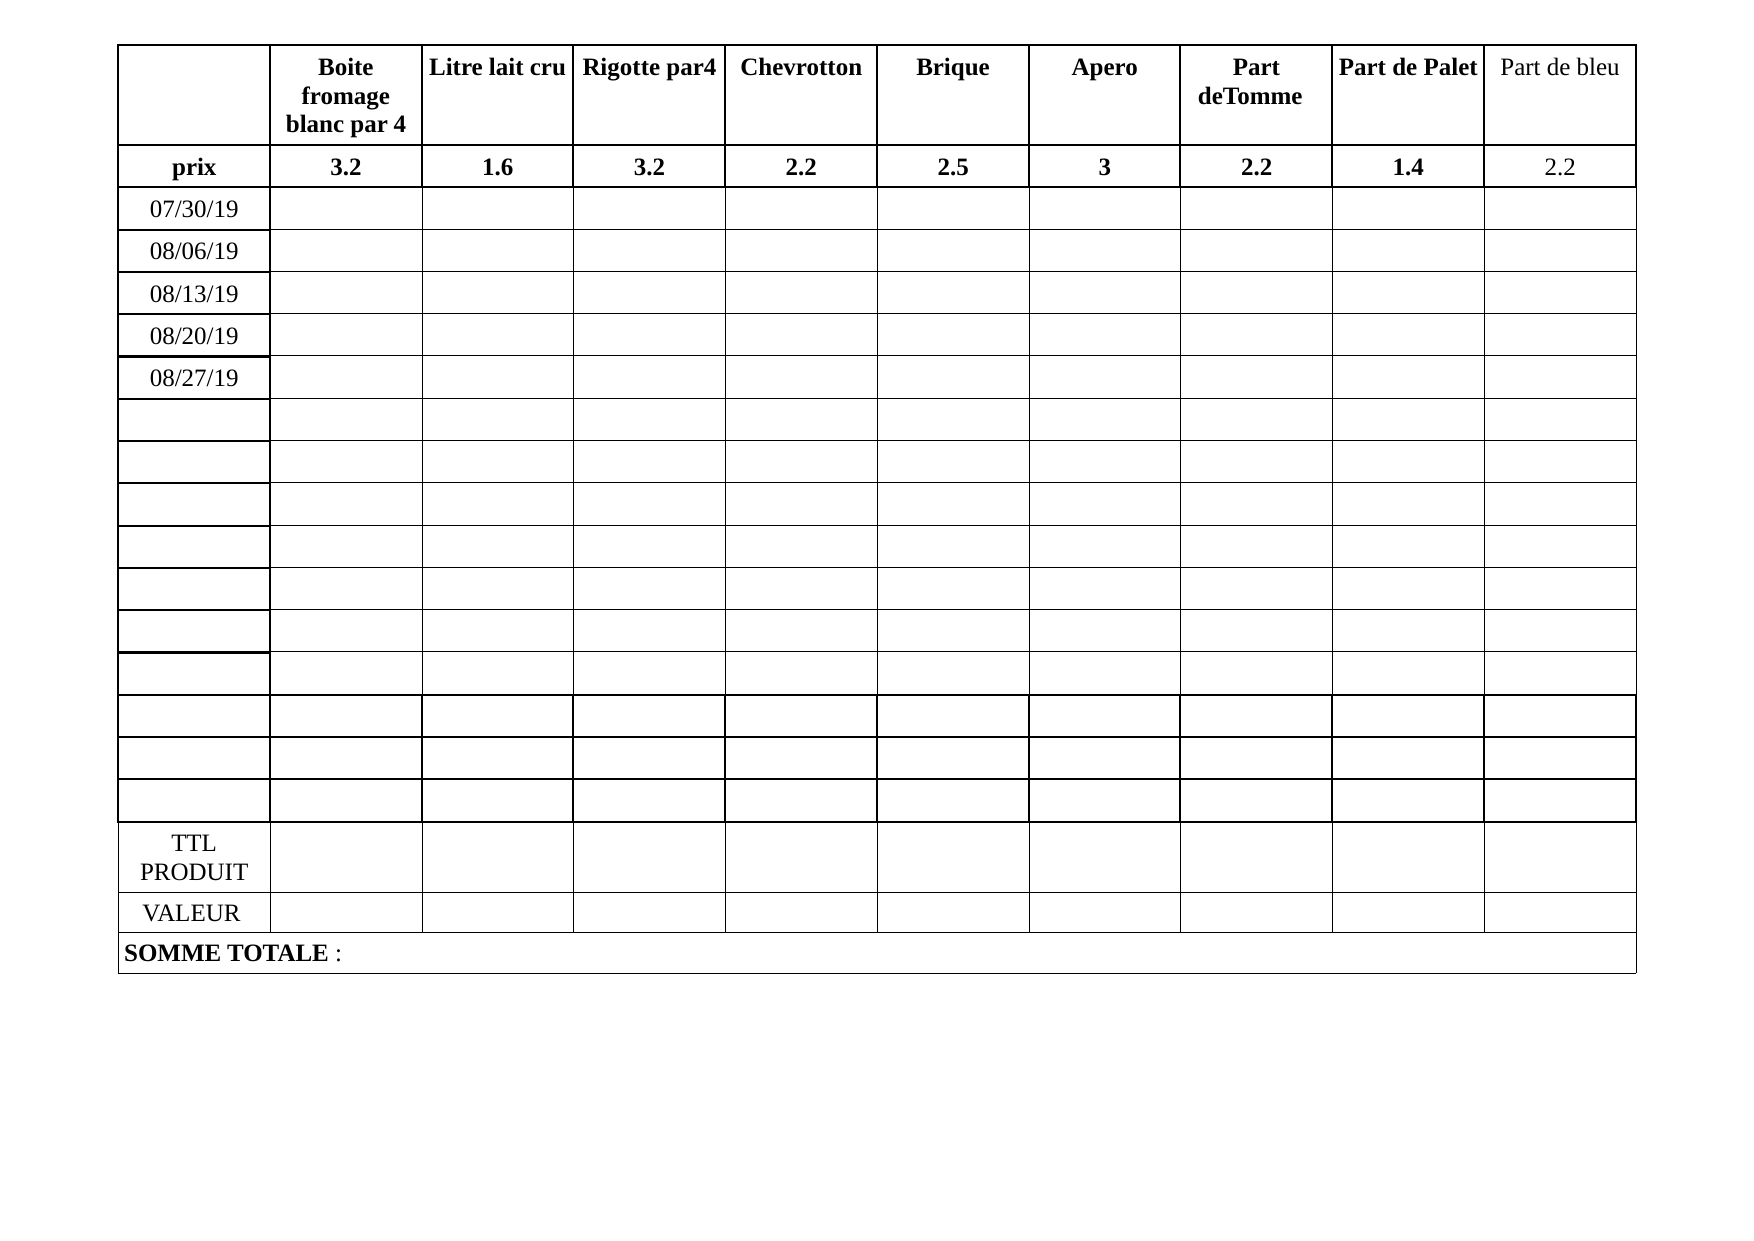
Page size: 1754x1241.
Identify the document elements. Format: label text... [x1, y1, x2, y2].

table_header Rigotte par4 [574, 46, 724, 144]
table_header [1485, 893, 1636, 932]
table_cell [1485, 230, 1636, 271]
table_cell [574, 568, 725, 609]
table_cell [726, 399, 877, 440]
table_cell [878, 314, 1029, 355]
table_cell [574, 823, 725, 892]
table_cell [1030, 230, 1180, 271]
table_cell [574, 356, 725, 398]
table_cell [423, 568, 573, 609]
table_cell [726, 610, 877, 651]
table_cell [1485, 526, 1636, 567]
table_header [1030, 893, 1180, 932]
table_cell [271, 780, 421, 821]
table_header [878, 893, 1029, 932]
table_cell [1181, 272, 1332, 313]
table_cell [1030, 399, 1180, 440]
table_cell [1485, 610, 1636, 651]
table_cell [119, 654, 269, 694]
table_cell [1485, 738, 1635, 778]
table_cell 2,5 [878, 146, 1028, 186]
table_cell 3 [1030, 146, 1179, 186]
table_cell [119, 696, 269, 736]
table_cell [1333, 652, 1484, 694]
table_cell [1333, 441, 1484, 482]
table_cell [726, 652, 877, 694]
table_cell [271, 188, 422, 228]
table_cell [271, 483, 422, 524]
table_cell [423, 652, 573, 694]
table_cell [1485, 780, 1635, 821]
table_cell 2,2 [726, 146, 876, 186]
table_cell [726, 314, 877, 355]
table_cell [1030, 188, 1180, 228]
table_cell TTL PRODUIT [119, 823, 270, 892]
table_cell [119, 484, 269, 524]
table_header [574, 893, 725, 932]
table_header Brique [878, 46, 1028, 144]
table_cell [423, 356, 573, 398]
table_cell [1181, 399, 1332, 440]
table_cell [1030, 738, 1179, 778]
table_cell [1030, 823, 1180, 892]
table_header Apero [1030, 46, 1179, 144]
table_cell [423, 823, 573, 892]
table_cell [1333, 272, 1484, 313]
table_header [119, 46, 269, 144]
table_cell [1030, 441, 1180, 482]
table_cell [1181, 441, 1332, 482]
table_cell [726, 356, 877, 398]
table_cell [726, 441, 877, 482]
table_cell [1333, 823, 1484, 892]
table_cell prix [119, 146, 269, 186]
table_cell [1333, 188, 1484, 228]
table_cell [119, 611, 269, 651]
table_cell 3,2 [271, 146, 421, 186]
table_cell [1485, 441, 1636, 482]
table_cell 06/08/19 [119, 231, 269, 271]
table_cell [726, 823, 877, 892]
table_cell [271, 738, 421, 778]
table_cell [1485, 356, 1636, 398]
table_cell [423, 610, 573, 651]
table_header [1181, 893, 1332, 932]
table_cell [119, 527, 269, 567]
table_header SOMME TOTALE : [119, 933, 1636, 972]
table_cell [878, 272, 1029, 313]
table_cell [878, 780, 1028, 821]
table_cell 20/08/19 [119, 315, 269, 355]
table_cell [574, 738, 724, 778]
table_cell 27/08/19 [119, 358, 269, 398]
table_cell [1030, 272, 1180, 313]
table_cell [726, 780, 876, 821]
table_cell [271, 652, 422, 694]
table_cell [726, 230, 877, 271]
table_cell [878, 738, 1028, 778]
table_cell [574, 314, 725, 355]
table_cell [726, 272, 877, 313]
table_cell [1485, 823, 1636, 892]
table_cell [1030, 696, 1179, 736]
table_cell [271, 356, 422, 398]
table_cell [1333, 696, 1483, 736]
table_cell [271, 610, 422, 651]
table_cell [423, 696, 572, 736]
table_cell [119, 780, 269, 821]
table_cell [574, 696, 724, 736]
table_cell [878, 823, 1029, 892]
table_cell [1333, 610, 1484, 651]
table_cell [878, 230, 1029, 271]
table_cell [1181, 356, 1332, 398]
table_header [271, 893, 422, 932]
table_cell [1181, 823, 1332, 892]
table_cell [726, 738, 876, 778]
table_header VALEUR [119, 893, 270, 932]
table_header Boite fromage blanc par 4 [271, 46, 421, 144]
table_cell [1333, 356, 1484, 398]
table_cell [271, 526, 422, 567]
table_cell [1030, 610, 1180, 651]
table_cell [1181, 780, 1331, 821]
table_cell [271, 230, 422, 271]
table_cell [1181, 652, 1332, 694]
table_cell [1181, 188, 1332, 228]
table_cell [726, 696, 876, 736]
table_cell [423, 441, 573, 482]
table_cell [1181, 696, 1331, 736]
table_cell [1030, 780, 1179, 821]
table_cell 30/07/19 [119, 188, 269, 228]
table_cell [1333, 399, 1484, 440]
table_cell [271, 314, 422, 355]
table_cell [119, 442, 269, 482]
table_cell [423, 399, 573, 440]
table_header Litre lait cru [423, 46, 572, 144]
table_header [1333, 893, 1484, 932]
table_cell [271, 272, 422, 313]
table_cell [423, 230, 573, 271]
table_cell [726, 568, 877, 609]
table_cell [423, 738, 572, 778]
table_cell [878, 610, 1029, 651]
table_cell [574, 441, 725, 482]
table_cell [574, 610, 725, 651]
table_cell [1181, 314, 1332, 355]
table_cell [1333, 526, 1484, 567]
table_cell [1181, 230, 1332, 271]
table_cell [726, 188, 877, 228]
table_cell [1030, 314, 1180, 355]
table_cell [423, 780, 572, 821]
table_cell [1181, 526, 1332, 567]
table_cell [1485, 696, 1635, 736]
table_cell [1030, 356, 1180, 398]
table_cell [1333, 314, 1484, 355]
table_cell 3,2 [574, 146, 724, 186]
table_cell [1333, 483, 1484, 524]
table_cell [423, 272, 573, 313]
table_cell [1181, 610, 1332, 651]
table_cell [1333, 568, 1484, 609]
table_cell [574, 526, 725, 567]
table_cell [574, 230, 725, 271]
table_cell [271, 441, 422, 482]
table_header [726, 893, 877, 932]
table_cell [1030, 526, 1180, 567]
table_header [423, 893, 573, 932]
table_cell [271, 568, 422, 609]
table_cell [1485, 399, 1636, 440]
table_cell [1030, 568, 1180, 609]
table_cell [1181, 738, 1331, 778]
table_cell [574, 483, 725, 524]
table_cell [1485, 568, 1636, 609]
table_cell [423, 483, 573, 524]
table_cell [878, 652, 1029, 694]
table_cell [119, 569, 269, 609]
table_cell [423, 526, 573, 567]
table_cell [726, 526, 877, 567]
table_cell [574, 399, 725, 440]
table_cell [574, 652, 725, 694]
table_cell [726, 483, 877, 524]
table_cell [1485, 314, 1636, 355]
table_cell [423, 188, 573, 228]
table_cell [1485, 652, 1636, 694]
table_cell [878, 526, 1029, 567]
table_cell [271, 823, 422, 892]
table_cell [1333, 230, 1484, 271]
table_cell [119, 738, 269, 778]
table_cell [574, 780, 724, 821]
table_cell [1485, 188, 1636, 228]
table_cell [1030, 652, 1180, 694]
table_cell 2,2 [1485, 146, 1635, 186]
table_header Part de bleu [1485, 46, 1635, 144]
table_cell [878, 441, 1029, 482]
table_cell [878, 483, 1029, 524]
table_cell 13/08/19 [119, 273, 269, 313]
table_cell 1,6 [423, 146, 572, 186]
table_cell 1,4 [1333, 146, 1483, 186]
table_cell [1485, 483, 1636, 524]
table_header Part de Palet [1333, 46, 1483, 144]
table_cell [1030, 483, 1180, 524]
table_cell [1333, 738, 1483, 778]
table_cell [574, 272, 725, 313]
table_header Chevrotton [726, 46, 876, 144]
table_cell [423, 314, 573, 355]
table_cell [878, 568, 1029, 609]
table_cell 2,2 [1181, 146, 1331, 186]
table_cell [574, 188, 725, 228]
table_cell [1485, 272, 1636, 313]
table_cell [878, 188, 1029, 228]
table_cell [1333, 780, 1483, 821]
table_cell [271, 399, 422, 440]
table_cell [1181, 568, 1332, 609]
table_cell [878, 399, 1029, 440]
table_cell [878, 356, 1029, 398]
table_cell [271, 696, 421, 736]
table_header Part deTomme [1181, 46, 1331, 144]
table_cell [1181, 483, 1332, 524]
table_cell [878, 696, 1028, 736]
table_cell [119, 400, 269, 440]
